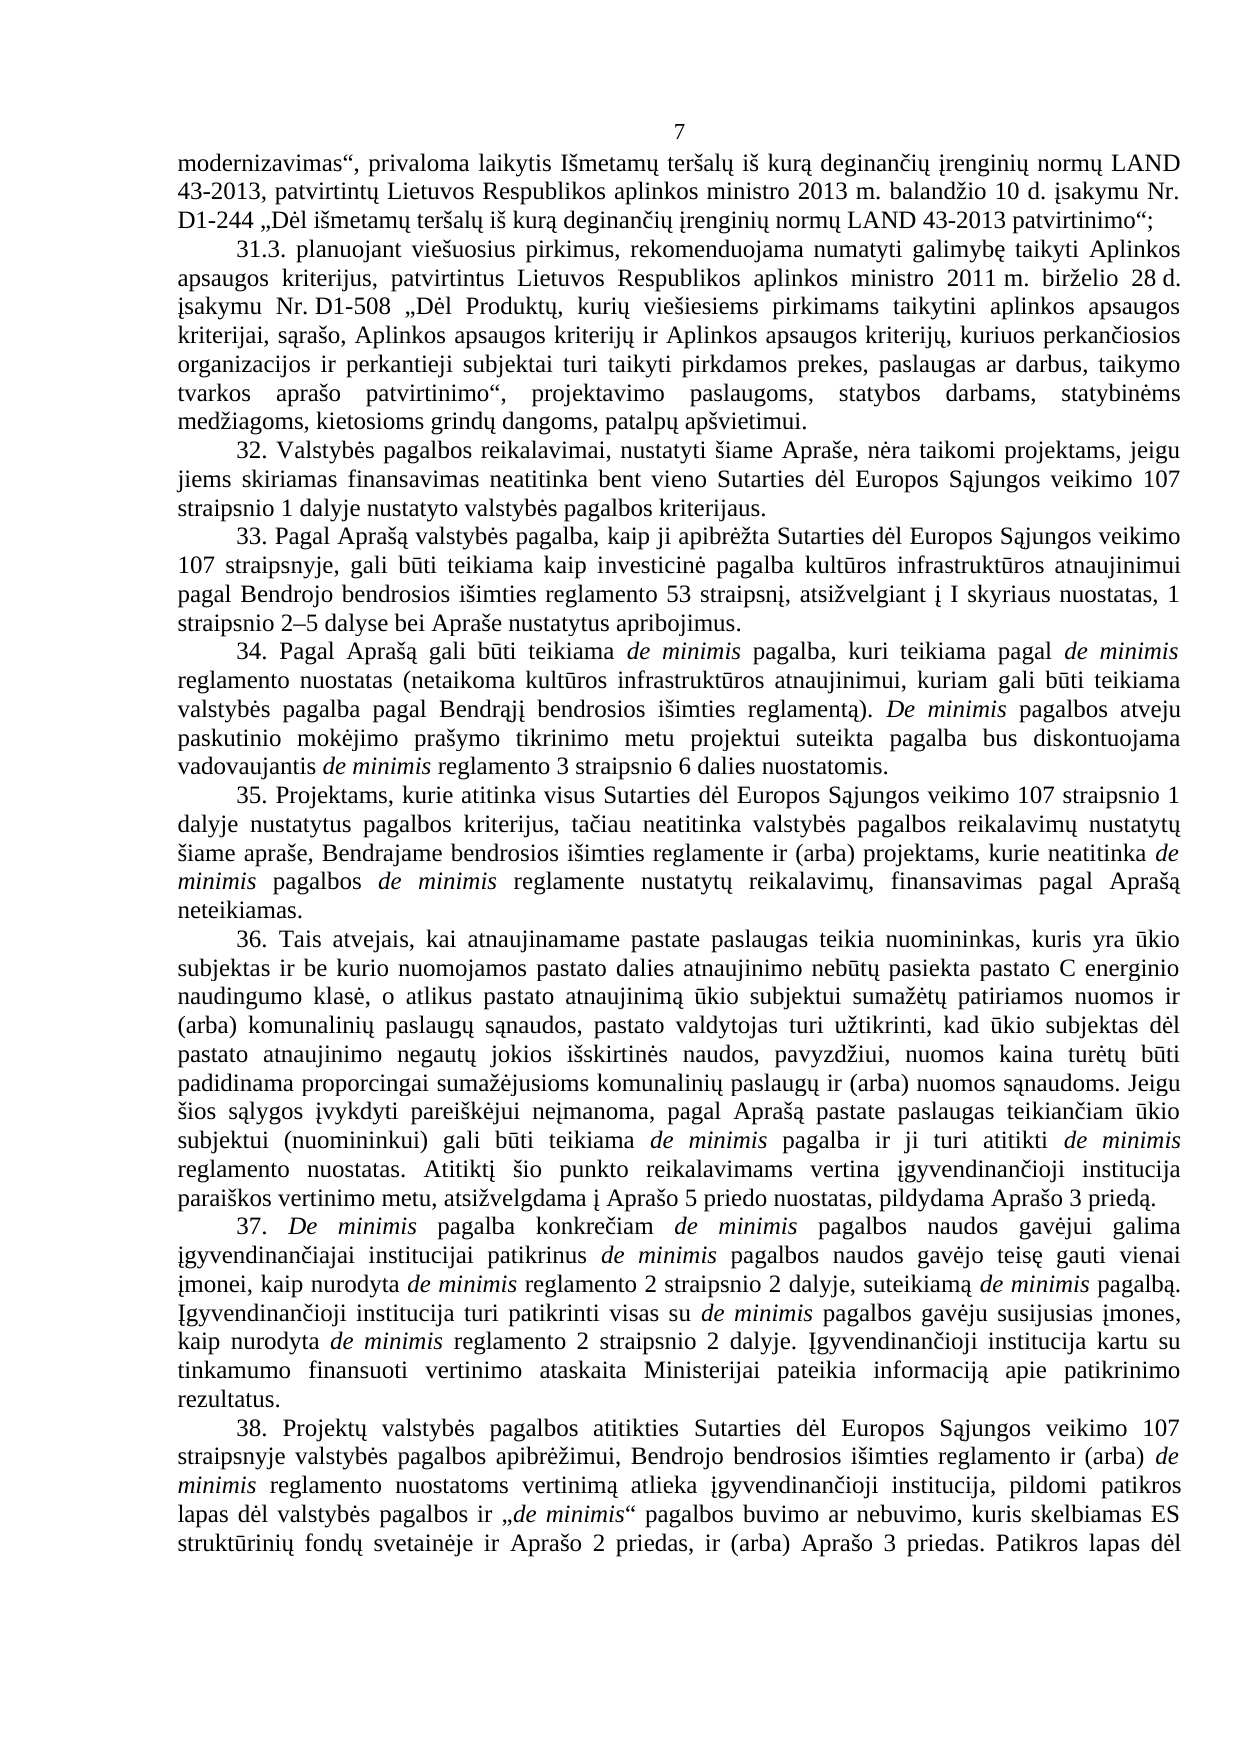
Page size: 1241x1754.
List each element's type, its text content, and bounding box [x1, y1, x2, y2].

text 38. Projektų valstybės pagalbos atitikties Sutarties dėl Europos Sąjungos veikimo 107 straipsnyje valstybės pagalbos apibrėžimui, Bendrojo bendrosios išimties reglamento ir (arba) de minimis reglamento nuostatoms vertinimą atlieka įgyvendinančioji institucija, pildomi patikros lapas dėl valstybės pagalbos ir „de minimis“ pagalbos buvimo ar nebuvimo, kuris skelbiamas ES struktūrinių fondų svetainėje ir Aprašo 2 priedas, ir (arba) Aprašo 3 priedas. Patikros lapas dėl [177, 1413, 1181, 1556]
text 36. Tais atvejais, kai atnaujinamame pastate paslaugas teikia nuomininkas, kuris yra ūkio subjektas ir be kurio nuomojamos pastato dalies atnaujinimo nebūtų pasiekta pastato C energinio naudingumo klasė, o atlikus pastato atnaujinimą ūkio subjektui sumažėtų patiriamos nuomos ir (arba) komunalinių paslaugų sąnaudos, pastato valdytojas turi užtikrinti, kad ūkio subjektas dėl pastato atnaujinimo negautų jokios išskirtinės naudos, pavyzdžiui, nuomos kaina turėtų būti padidinama proporcingai sumažėjusioms komunalinių paslaugų ir (arba) nuomos sąnaudoms. Jeigu šios sąlygos įvykdyti pareiškėjui neįmanoma, pagal Aprašą pastate paslaugas teikiančiam ūkio subjektui (nuomininkui) gali būti teikiama de minimis pagalba ir ji turi atitikti de minimis reglamento nuostatas. Atitiktį šio punkto reikalavimams vertina įgyvendinančioji institucija paraiškos vertinimo metu, atsižvelgdama į Aprašo 5 priedo nuostatas, pildydama Aprašo 3 priedą. [177, 924, 1181, 1211]
text 32. Valstybės pagalbos reikalavimai, nustatyti šiame Apraše, nėra taikomi projektams, jeigu jiems skiriamas finansavimas neatitinka bent vieno Sutarties dėl Europos Sąjungos veikimo 107 straipsnio 1 dalyje nustatyto valstybės pagalbos kriterijaus. [177, 435, 1181, 521]
text 33. Pagal Aprašą valstybės pagalba, kaip ji apibrėžta Sutarties dėl Europos Sąjungos veikimo 107 straipsnyje, gali būti teikiama kaip investicinė pagalba kultūros infrastruktūros atnaujinimui pagal Bendrojo bendrosios išimties reglamento 53 straipsnį, atsižvelgiant į I skyriaus nuostatas, 1 straipsnio 2–5 dalyse bei Apraše nustatytus apribojimus. [177, 521, 1181, 636]
text modernizavimas“, privaloma laikytis Išmetamų teršalų iš kurą deginančių įrenginių normų LAND 43-2013, patvirtintų Lietuvos Respublikos aplinkos ministro 2013 m. balandžio 10 d. įsakymu Nr. D1-244 „Dėl išmetamų teršalų iš kurą deginančių įrenginių normų LAND 43-2013 patvirtinimo“; [177, 148, 1181, 234]
text 35. Projektams, kurie atitinka visus Sutarties dėl Europos Sąjungos veikimo 107 straipsnio 1 dalyje nustatytus pagalbos kriterijus, tačiau neatitinka valstybės pagalbos reikalavimų nustatytų šiame apraše, Bendrajame bendrosios išimties reglamente ir (arba) projektams, kurie neatitinka de minimis pagalbos de minimis reglamente nustatytų reikalavimų, finansavimas pagal Aprašą neteikiamas. [177, 780, 1181, 924]
text 31.3. planuojant viešuosius pirkimus, rekomenduojama numatyti galimybę taikyti Aplinkos apsaugos kriterijus, patvirtintus Lietuvos Respublikos aplinkos ministro 2011 m. birželio 28 d. įsakymu Nr. D1-508 „Dėl Produktų, kurių viešiesiems pirkimams taikytini aplinkos apsaugos kriterijai, sąrašo, Aplinkos apsaugos kriterijų ir Aplinkos apsaugos kriterijų, kuriuos perkančiosios organizacijos ir perkantieji subjektai turi taikyti pirkdamos prekes, paslaugas ar darbus, taikymo tvarkos aprašo patvirtinimo“, projektavimo paslaugoms, statybos darbams, statybinėms medžiagoms, kietosioms grindų dangoms, patalpų apšvietimui. [177, 234, 1181, 435]
text 34. Pagal Aprašą gali būti teikiama de minimis pagalba, kuri teikiama pagal de minimis reglamento nuostatas (netaikoma kultūros infrastruktūros atnaujinimui, kuriam gali būti teikiama valstybės pagalba pagal Bendrąjį bendrosios išimties reglamentą). De minimis pagalbos atveju paskutinio mokėjimo prašymo tikrinimo metu projektui suteikta pagalba bus diskontuojama vadovaujantis de minimis reglamento 3 straipsnio 6 dalies nuostatomis. [177, 636, 1181, 780]
text 37. De minimis pagalba konkrečiam de minimis pagalbos naudos gavėjui galima įgyvendinančiajai institucijai patikrinus de minimis pagalbos naudos gavėjo teisę gauti vienai įmonei, kaip nurodyta de minimis reglamento 2 straipsnio 2 dalyje, suteikiamą de minimis pagalbą. Įgyvendinančioji institucija turi patikrinti visas su de minimis pagalbos gavėju susijusias įmones, kaip nurodyta de minimis reglamento 2 straipsnio 2 dalyje. Įgyvendinančioji institucija kartu su tinkamumo finansuoti vertinimo ataskaita Ministerijai pateikia informaciją apie patikrinimo rezultatus. [177, 1211, 1181, 1413]
